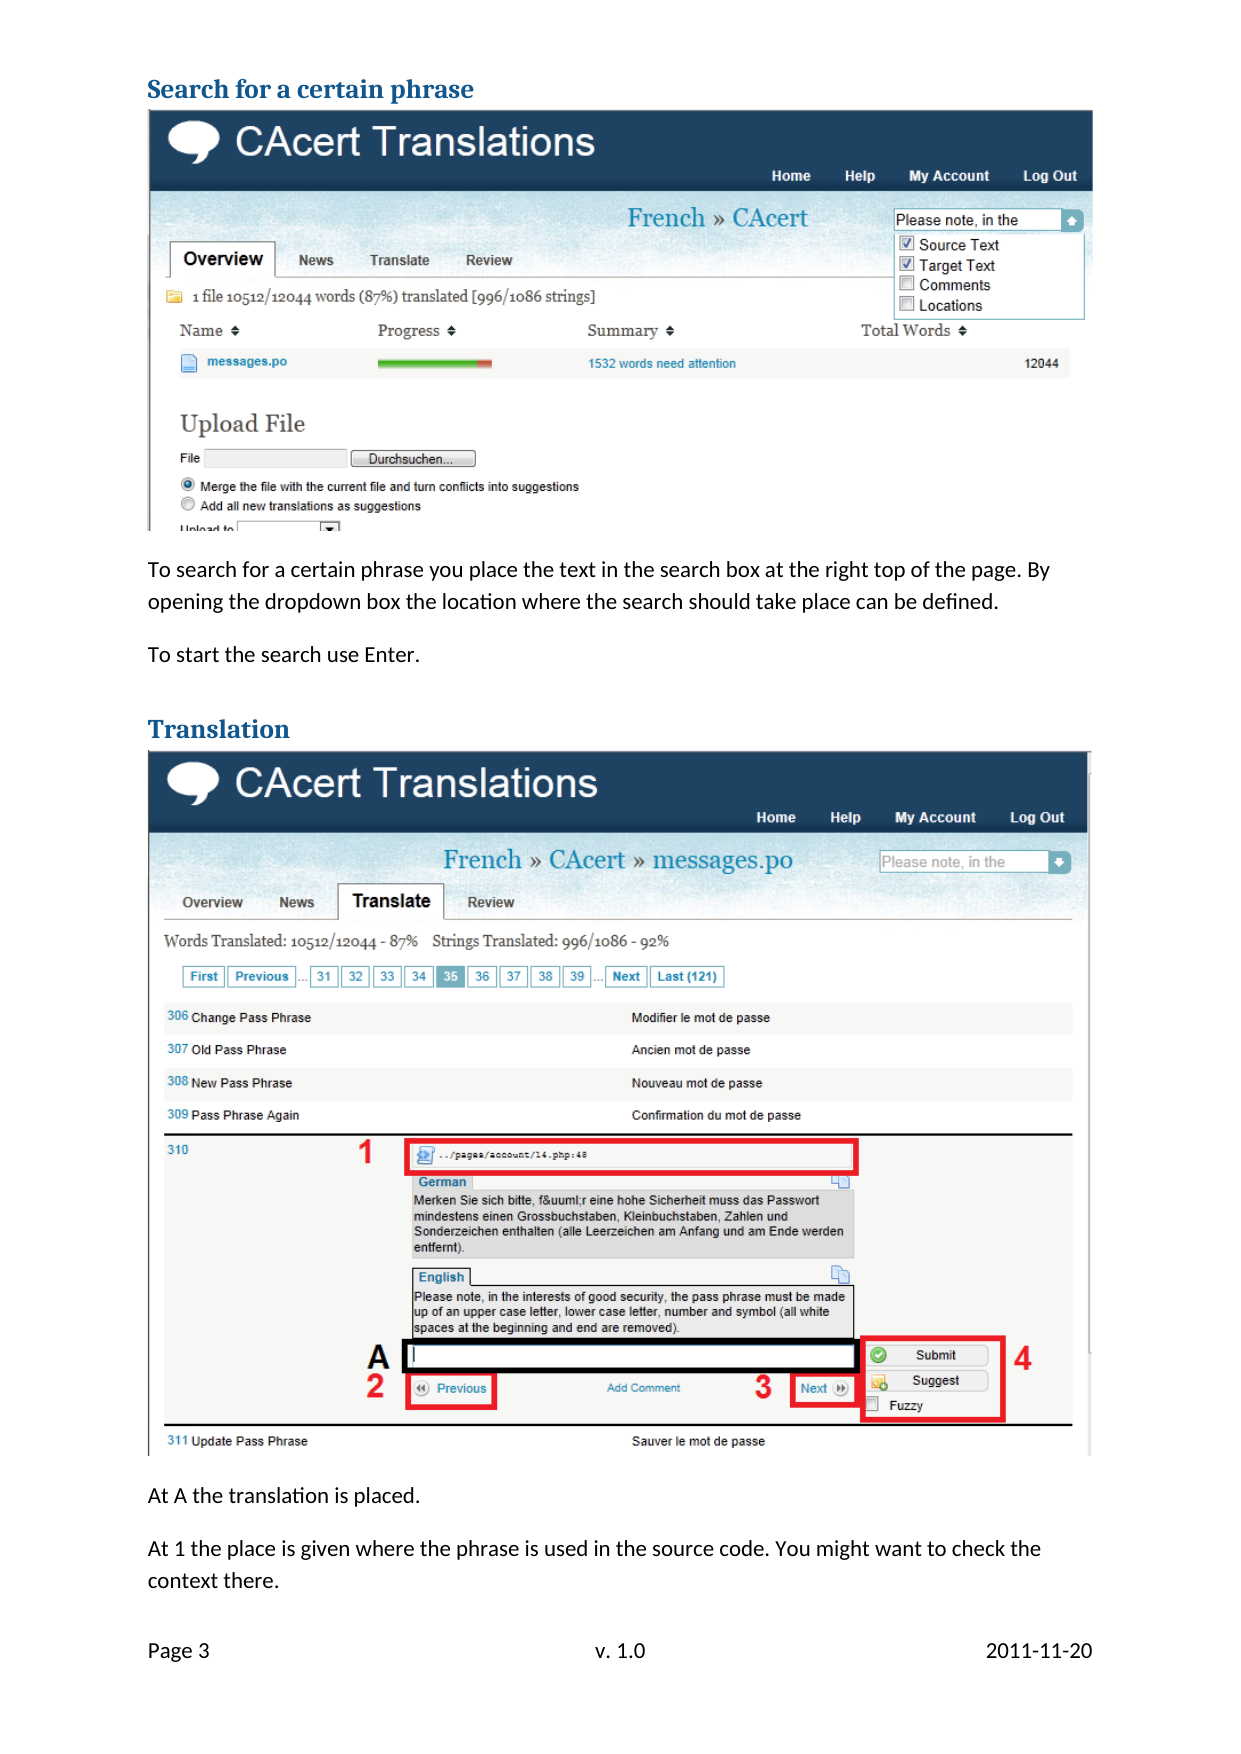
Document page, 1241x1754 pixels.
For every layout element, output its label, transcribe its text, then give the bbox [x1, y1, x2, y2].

subtitle Translation [148, 714, 1093, 745]
text To search for a certain phrase you place the text in the search box at the right top of the page. By opening the dropdown box the location where the search should take place can be defined. [148, 555, 1093, 615]
text At 1 the place is given where the phrase is used in the source code. You might want to check the context there. [148, 1534, 1093, 1594]
text At A the translation is placed. [148, 1481, 1093, 1509]
text To start the search use Enter. [148, 640, 1093, 668]
subtitle Search for a certain phrase [148, 74, 1093, 105]
